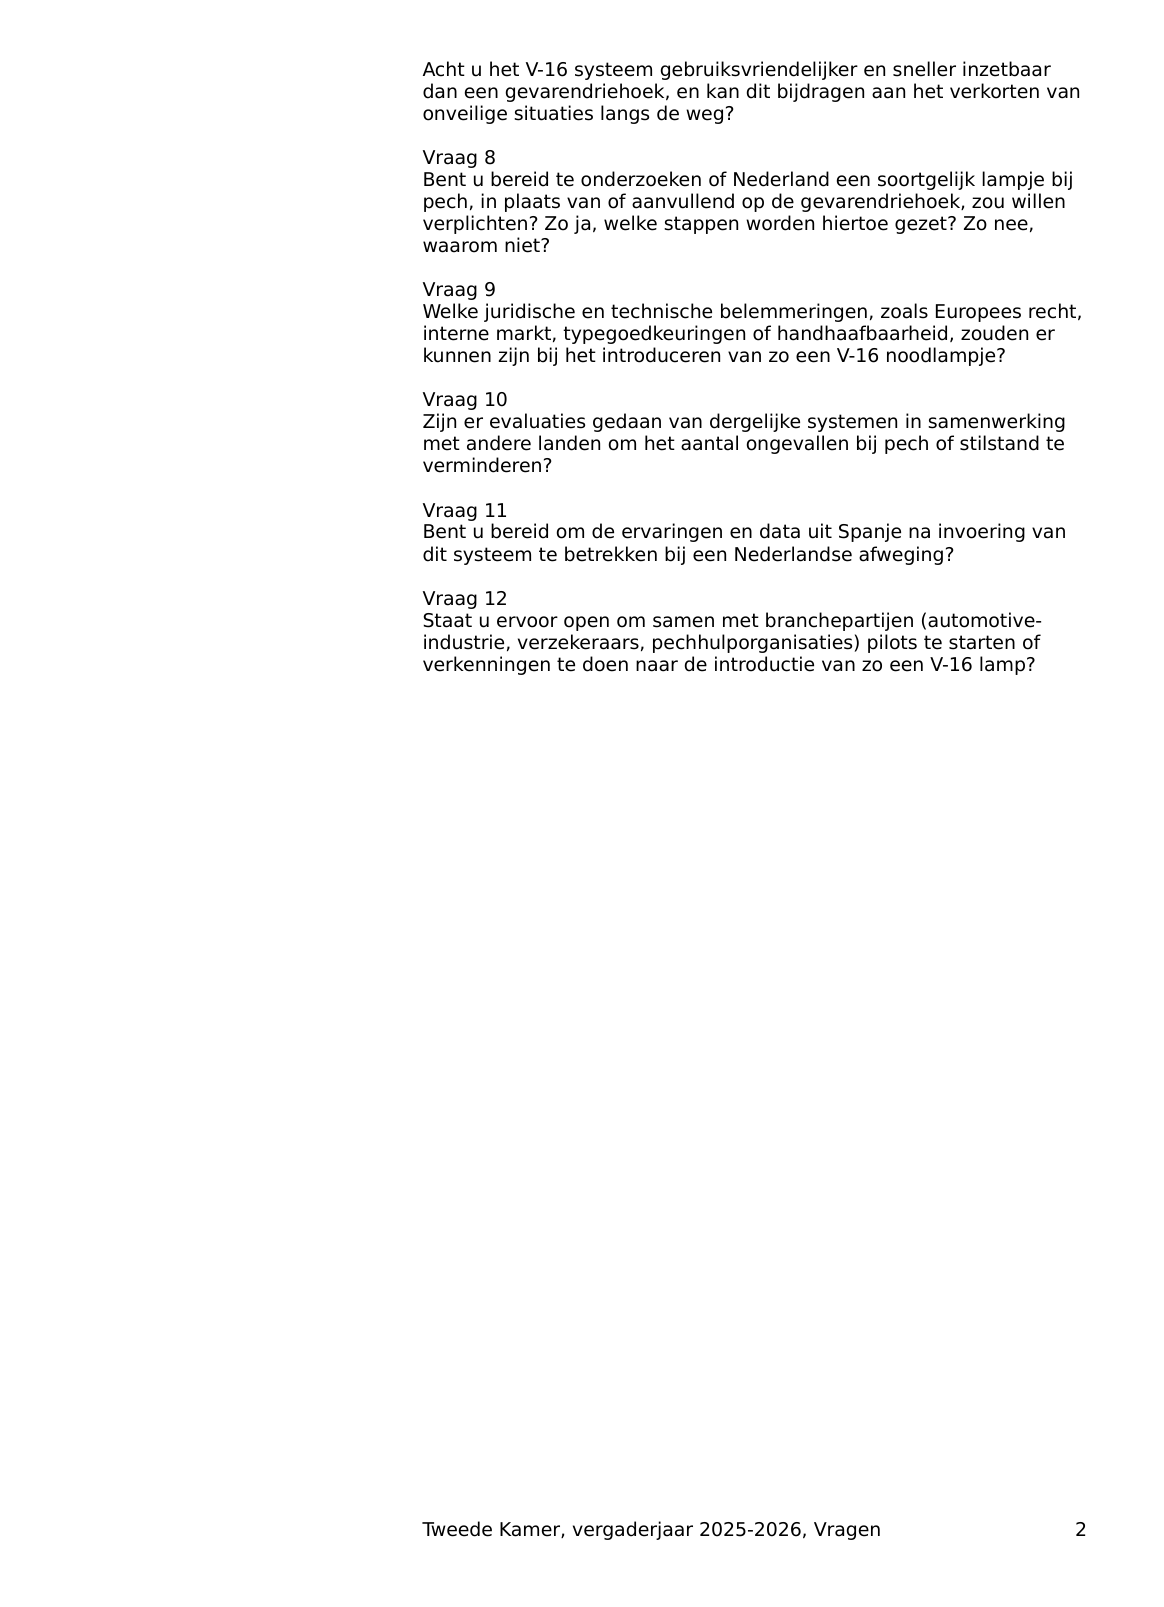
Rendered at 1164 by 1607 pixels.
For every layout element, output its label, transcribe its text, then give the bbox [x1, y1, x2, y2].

text Zijn er evaluaties gedaan van dergelijke systemen in samenwerking met andere landen om het aantal ongevallen bij pech of stilstand te verminderen? [422, 411, 1087, 477]
text Vraag 11 [422, 499, 1087, 521]
text Bent u bereid te onderzoeken of Nederland een soortgelijk lampje bij pech, in plaats van of aanvullend op de gevarendriehoek, zou willen verplichten? Zo ja, welke stappen worden hiertoe gezet? Zo nee, waarom niet? [422, 169, 1087, 257]
text Staat u ervoor open om samen met branchepartijen (automotive-industrie, verzekeraars, pechhulporganisaties) pilots te starten of verkenningen te doen naar de introductie van zo een V-16 lamp? [422, 609, 1087, 676]
text Acht u het V-16 systeem gebruiksvriendelijker en sneller inzetbaar dan een gevarendriehoek, en kan dit bijdragen aan het verkorten van onveilige situaties langs de weg? [422, 59, 1087, 125]
text Welke juridische en technische belemmeringen, zoals Europees recht, interne markt, typegoedkeuringen of handhaafbaarheid, zouden er kunnen zijn bij het introduceren van zo een V-16 noodlampje? [422, 301, 1087, 367]
text Vraag 10 [422, 389, 1087, 411]
text Vraag 12 [422, 588, 1087, 609]
text Bent u bereid om de ervaringen en data uit Spanje na invoering van dit systeem te betrekken bij een Nederlandse afweging? [422, 521, 1087, 565]
text Vraag 9 [422, 279, 1087, 301]
text Vraag 8 [422, 147, 1087, 169]
